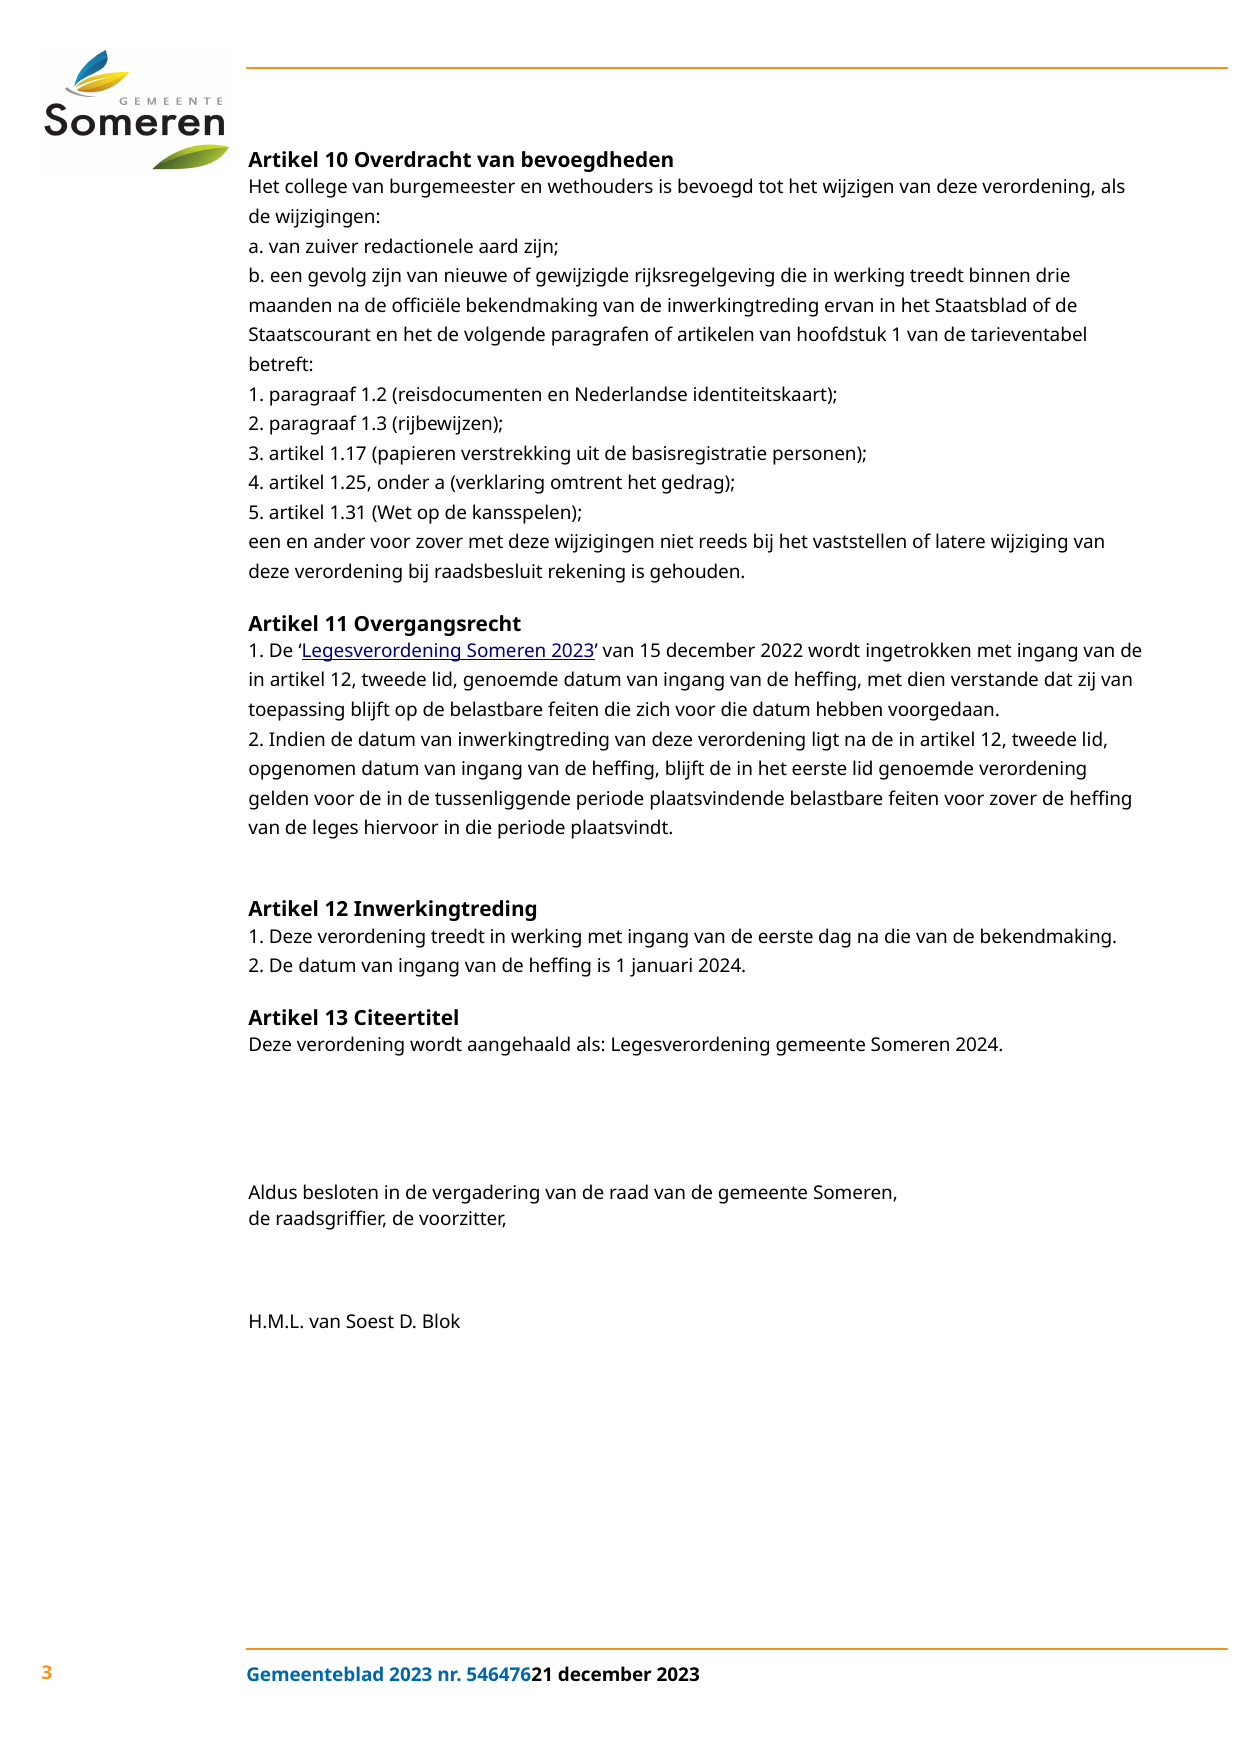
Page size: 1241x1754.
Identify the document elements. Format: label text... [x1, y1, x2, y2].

text 3. artikel 1.17 (papieren verstrekking uit de basisregistratie personen); [248, 440, 1152, 466]
text 2. De datum van ingang van de heffing is 1 januari 2024. [248, 953, 1152, 978]
text een en ander voor zover met deze wijzigingen niet reeds bij het vaststellen of latere wijziging van deze verordening bij raadsbesluit rekening is gehouden. [248, 529, 1152, 584]
text b. een gevolg zijn van nieuwe of gewijzigde rijksregelgeving die in werking treedt binnen drie maanden na de officiële bekendmaking van de inwerkingtreding ervan in het Staatsblad of de Staatscourant en het de volgende paragrafen of artikelen van hoofdstuk 1 van de tarieventabel betreft: [248, 262, 1152, 377]
text Artikel 13 Citeertitel [248, 1003, 1152, 1031]
text H.M.L. van Soest D. Blok [248, 1308, 1152, 1334]
text Artikel 11 Overgangsrecht [248, 609, 1152, 637]
text 1. paragraaf 1.2 (reisdocumenten en Nederlandse identiteitskaart); [248, 381, 1152, 406]
text 2. Indien de datum van inwerkingtreding van deze verordening ligt na de in artikel 12, tweede lid, opgenomen datum van ingang van de heffing, blijft de in het eerste lid genoemde verordening gelden voor de in de tussenliggende periode plaatsvindende belastbare feiten voor zover de heffing van de leges hiervoor in die periode plaatsvindt. [248, 726, 1152, 840]
text 4. artikel 1.25, onder a (verklaring omtrent het gedrag); [248, 469, 1152, 495]
text Aldus besloten in de vergadering van de raad van de gemeente Someren, [248, 1179, 1152, 1205]
text a. van zuiver redactionele aard zijn; [248, 233, 1152, 258]
text Artikel 12 Inwerkingtreding [248, 894, 1152, 923]
text 1. Deze verordening treedt in werking met ingang van de eerste dag na die van de bekendmaking. [248, 923, 1152, 949]
text Het college van burgemeester en wethouders is bevoegd tot het wijzigen van deze verordening, als de wijzigingen: [248, 174, 1152, 229]
text Artikel 10 Overdracht van bevoegdheden [248, 145, 1152, 174]
text 1. De ‘Legesverordening Someren 2023’ van 15 december 2022 wordt ingetrokken met ingang van de in artikel 12, tweede lid, genoemde datum van ingang van de heffing, met dien verstande dat zij van toepassing blijft op de belastbare feiten die zich voor die datum hebben voorgedaan. [248, 637, 1152, 722]
text Deze verordening wordt aangehaald als: Legesverordening gemeente Someren 2024. [248, 1031, 1152, 1057]
picture [41, 47, 231, 172]
text 2. paragraaf 1.3 (rijbewijzen); [248, 410, 1152, 436]
text 5. artikel 1.31 (Wet op de kansspelen); [248, 499, 1152, 525]
text de raadsgriffier, de voorzitter, [248, 1205, 1152, 1231]
